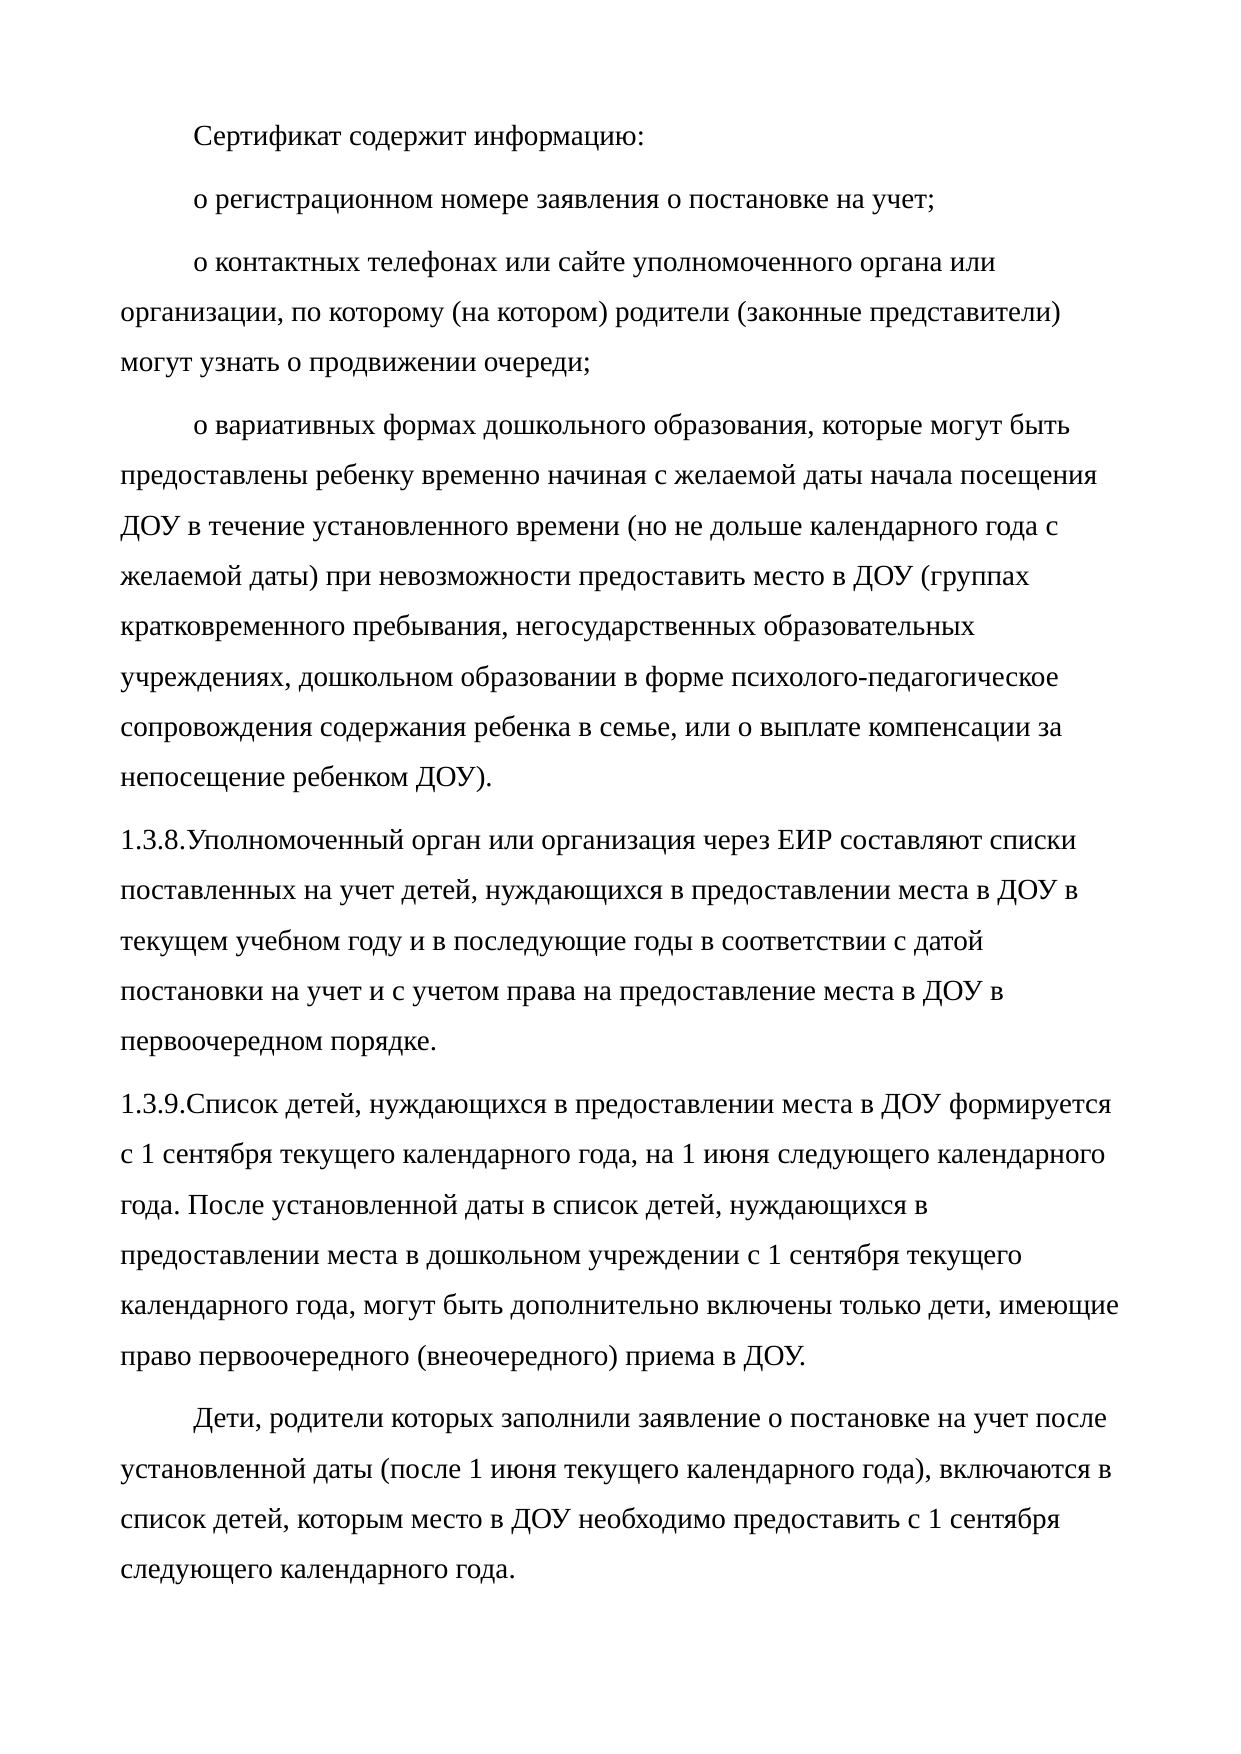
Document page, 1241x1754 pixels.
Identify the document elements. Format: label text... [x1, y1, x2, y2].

text Сертификат содержит информацию: [120, 118, 1122, 152]
text о контактных телефонах или сайте уполномоченного органа или организации, по которому (на котором) родители (законные представители) могут узнать о продвижении очереди; [120, 244, 1120, 378]
text Дети, родители которых заполнили заявление о постановке на учет после установленной даты (после 1 июня текущего календарного года), включаются в список детей, которым место в ДОУ необходимо предоставить с 1 сентября следующего календарного года. [120, 1401, 1120, 1585]
text 1.3.9.Список детей, нуждающихся в предоставлении места в ДОУ формируется с 1 сентября текущего календарного года, на 1 июня следующего календарного года. После установленной даты в список детей, нуждающихся в предоставлении места в дошкольном учреждении с 1 сентября текущего календарного года, могут быть дополнительно включены только дети, имеющие право первоочередного (внеочередного) приема в ДОУ. [120, 1086, 1120, 1371]
text о вариативных формах дошкольного образования, которые могут быть предоставлены ребенку временно начиная с желаемой даты начала посещения ДОУ в течение установленного времени (но не дольше календарного года с желаемой даты) при невозможности предоставить место в ДОУ (группах кратковременного пребывания, негосударственных образовательных учреждениях, дошкольном образовании в форме психолого-педагогическое сопровождения содержания ребенка в семье, или о выплате компенсации за непосещение ребенком ДОУ). [120, 407, 1120, 793]
text 1.3.8.Уполномоченный орган или организация через ЕИР составляют списки поставленных на учет детей, нуждающихся в предоставлении места в ДОУ в текущем учебном году и в последующие годы в соответствии с датой постановки на учет и с учетом права на предоставление места в ДОУ в первоочередном порядке. [120, 822, 1120, 1057]
text о регистрационном номере заявления о постановке на учет; [120, 181, 1122, 214]
